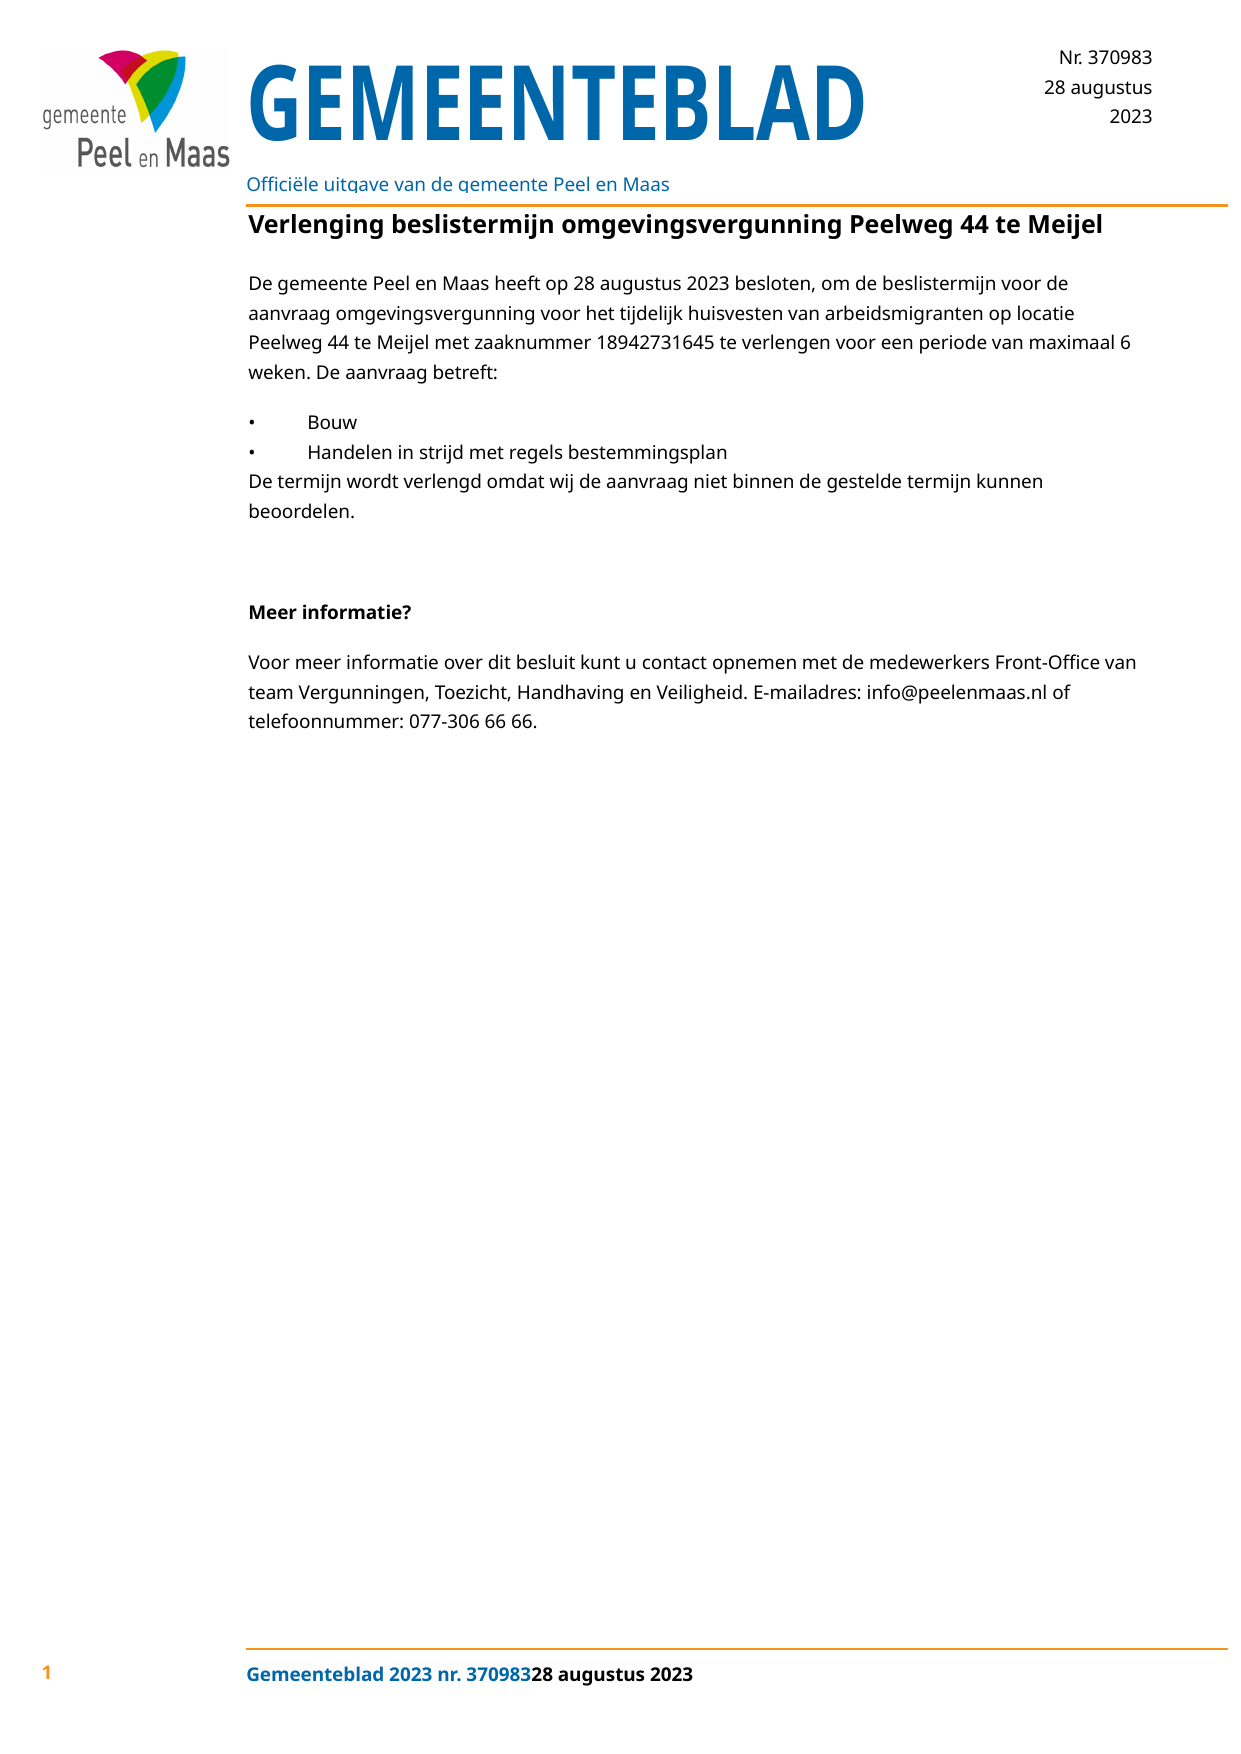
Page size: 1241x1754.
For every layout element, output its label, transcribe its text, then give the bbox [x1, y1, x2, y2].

text De gemeente Peel en Maas heeft op 28 augustus 2023 besloten, om de beslistermijn voor de aanvraag omgevingsvergunning voor het tijdelijk huisvesten van arbeidsmigranten op locatie Peelweg 44 te Meijel met zaaknummer 18942731645 te verlengen voor een periode van maximaal 6 weken. De aanvraag betreft: [248, 270, 1152, 385]
text Meer informatie? [248, 599, 1152, 625]
text Voor meer informatie over dit besluit kunt u contact opnemen met de medewerkers Front-Office van team Vergunningen, Toezicht, Handhaving en Veiligheid. E-mailadres: info@peelenmaas.nl of telefoonnummer: 077-306 66 66. [248, 649, 1152, 734]
text Verlenging beslistermijn omgevingsvergunning Peelweg 44 te Meijel [248, 207, 1152, 241]
picture [41, 47, 231, 172]
list Handelen in strijd met regels bestemmingsplan [248, 439, 1152, 465]
text De termijn wordt verlengd omdat wij de aanvraag niet binnen de gestelde termijn kunnen beoordelen. [248, 469, 1152, 524]
list Bouw [248, 409, 1152, 435]
